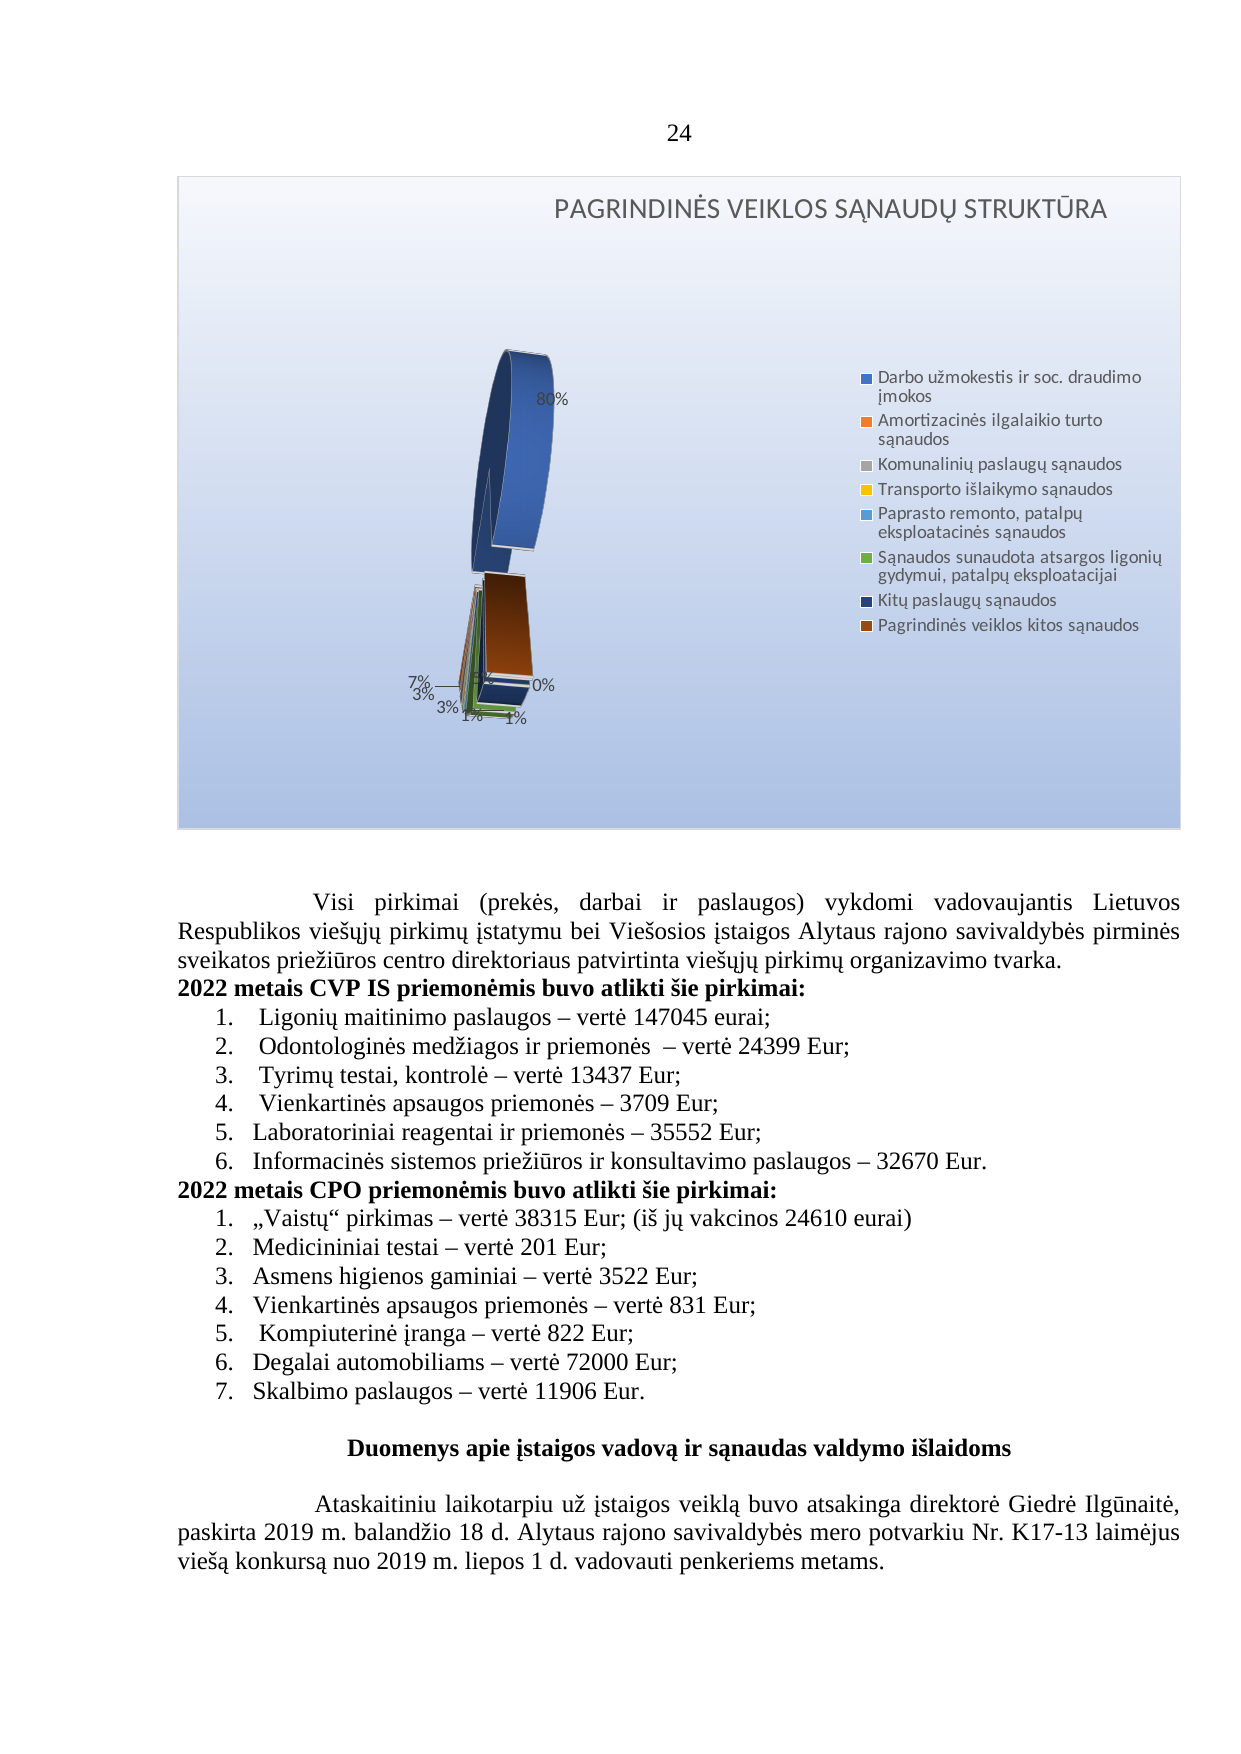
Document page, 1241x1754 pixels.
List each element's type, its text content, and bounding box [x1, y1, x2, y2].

text Visi pirkimai (prekės, darbai ir paslaugos) vykdomi vadovaujantis Lietuvos Respublikos viešųjų pirkimų įstatymu bei Viešosios įstaigos Alytaus rajono savivaldybės pirminės sveikatos priežiūros centro direktoriaus patvirtinta viešųjų pirkimų organizavimo tvarka. [177, 887, 1181, 973]
text 2. Odontologinės medžiagos ir priemonės – vertė 24399 Eur; [215, 1031, 1181, 1060]
text 6. Degalai automobiliams – vertė 72000 Eur; [215, 1347, 1181, 1376]
text 5. Laboratoriniai reagentai ir priemonės – 35552 Eur; [215, 1117, 1181, 1146]
text 4. Vienkartinės apsaugos priemonės – vertė 831 Eur; [215, 1290, 1181, 1318]
text 2022 metais CVP IS priemonėmis buvo atlikti šie pirkimai: [177, 973, 1181, 1002]
text 6. Informacinės sistemos priežiūros ir konsultavimo paslaugos – 32670 Eur. [215, 1146, 1181, 1175]
text 1. Ligonių maitinimo paslaugos – vertė 147045 eurai; [215, 1002, 1181, 1031]
text 2022 metais CPO priemonėmis buvo atlikti šie pirkimai: [177, 1175, 1181, 1203]
text Ataskaitiniu laikotarpiu už įstaigos veiklą buvo atsakinga direktorė Giedrė Ilgūnaitė, paskirta 2019 m. balandžio 18 d. Alytaus rajono savivaldybės mero potvarkiu Nr. K17-13 laimėjus viešą konkursą nuo 2019 m. liepos 1 d. vadovauti penkeriems metams. [177, 1489, 1181, 1575]
text Duomenys apie įstaigos vadovą ir sąnaudas valdymo išlaidoms [177, 1433, 1181, 1462]
text 5. Kompiuterinė įranga – vertė 822 Eur; [215, 1318, 1181, 1347]
text 1. „Vaistų“ pirkimas – vertė 38315 Eur; (iš jų vakcinos 24610 eurai) [215, 1203, 1181, 1232]
text 2. Medicininiai testai – vertė 201 Eur; [215, 1232, 1181, 1261]
text 3. Asmens higienos gaminiai – vertė 3522 Eur; [215, 1261, 1181, 1290]
text 4. Vienkartinės apsaugos priemonės – 3709 Eur; [215, 1088, 1181, 1117]
text 7. Skalbimo paslaugos – vertė 11906 Eur. [215, 1376, 1181, 1405]
text 3. Tyrimų testai, kontrolė – vertė 13437 Eur; [215, 1060, 1181, 1088]
